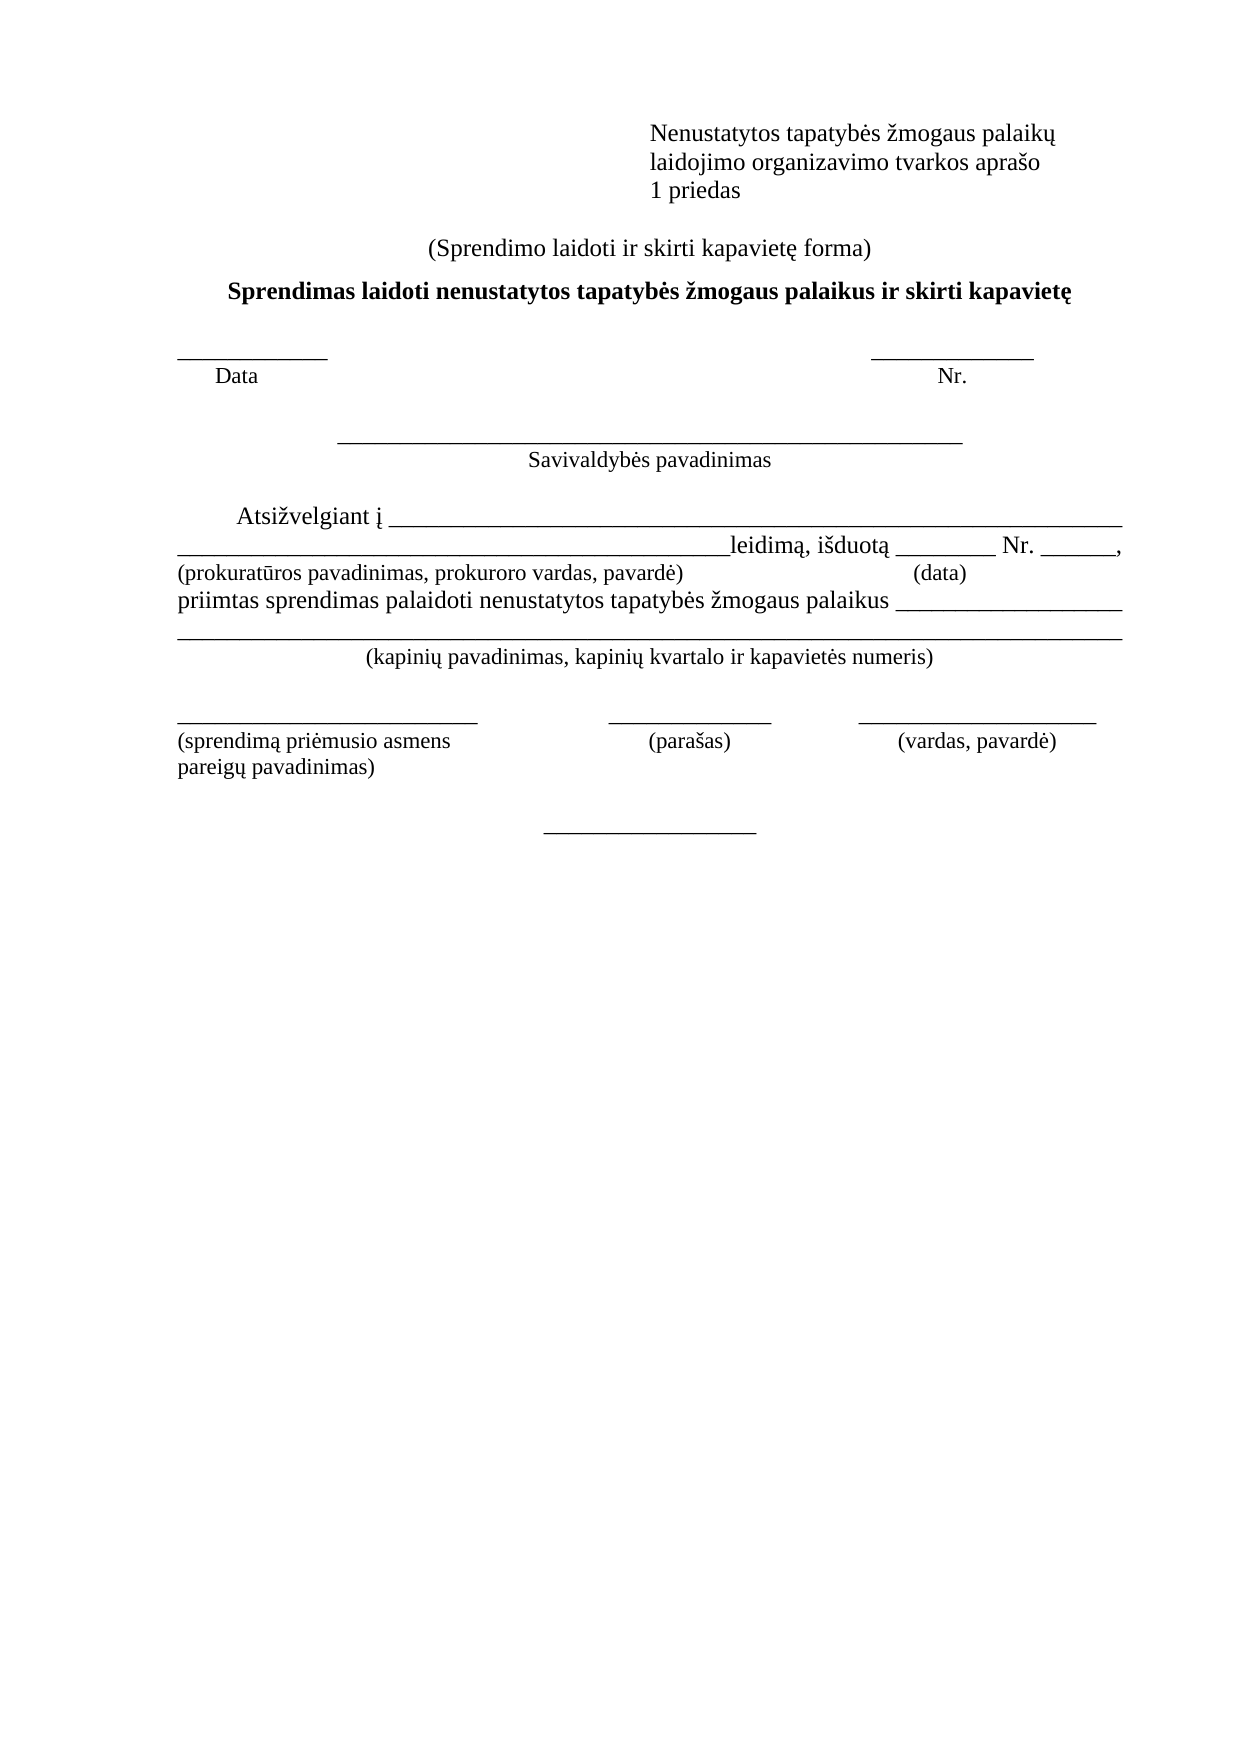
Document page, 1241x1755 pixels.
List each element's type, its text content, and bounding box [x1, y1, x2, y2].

text _ [177, 614, 1122, 639]
text Sprendimas laidoti nenustatytos tapatybės žmogaus palaikus ir skirti kapavietę [177, 276, 1122, 305]
text __________________________________________________ [177, 418, 1122, 446]
text ________________________ _____________ ___________________ [177, 698, 1122, 727]
text (prokuratūros pavadinimas, prokuroro vardas, pavardė) (data) [177, 559, 1122, 585]
text (sprendimą priėmusio asmens (parašas) (vardas, pavardė) [177, 727, 1122, 753]
text Savivaldybės pavadinimas [177, 446, 1122, 473]
text priimtas sprendimas palaidoti nenustatytos tapatybės žmogaus palaikus [177, 585, 1122, 614]
text laidojimo organizavimo tvarkos aprašo [649, 147, 1122, 176]
text (kapinių pavadinimas, kapinių kvartalo ir kapavietės numeris) [177, 643, 1122, 669]
text Atsižvelgiant į [177, 501, 1122, 530]
text Data Nr. [215, 362, 1122, 389]
text pareigų pavadinimas) [177, 753, 1122, 779]
text ____________ _____________ [177, 334, 1236, 362]
text _ leidimą, išduotą ________ Nr. ______, [177, 530, 1122, 559]
text 1 priedas [649, 176, 1122, 204]
text (Sprendimo laidoti ir skirti kapavietę forma) [177, 233, 1122, 262]
text _________________ [177, 808, 1122, 837]
text Nenustatytos tapatybės žmogaus palaikų [649, 118, 1122, 147]
